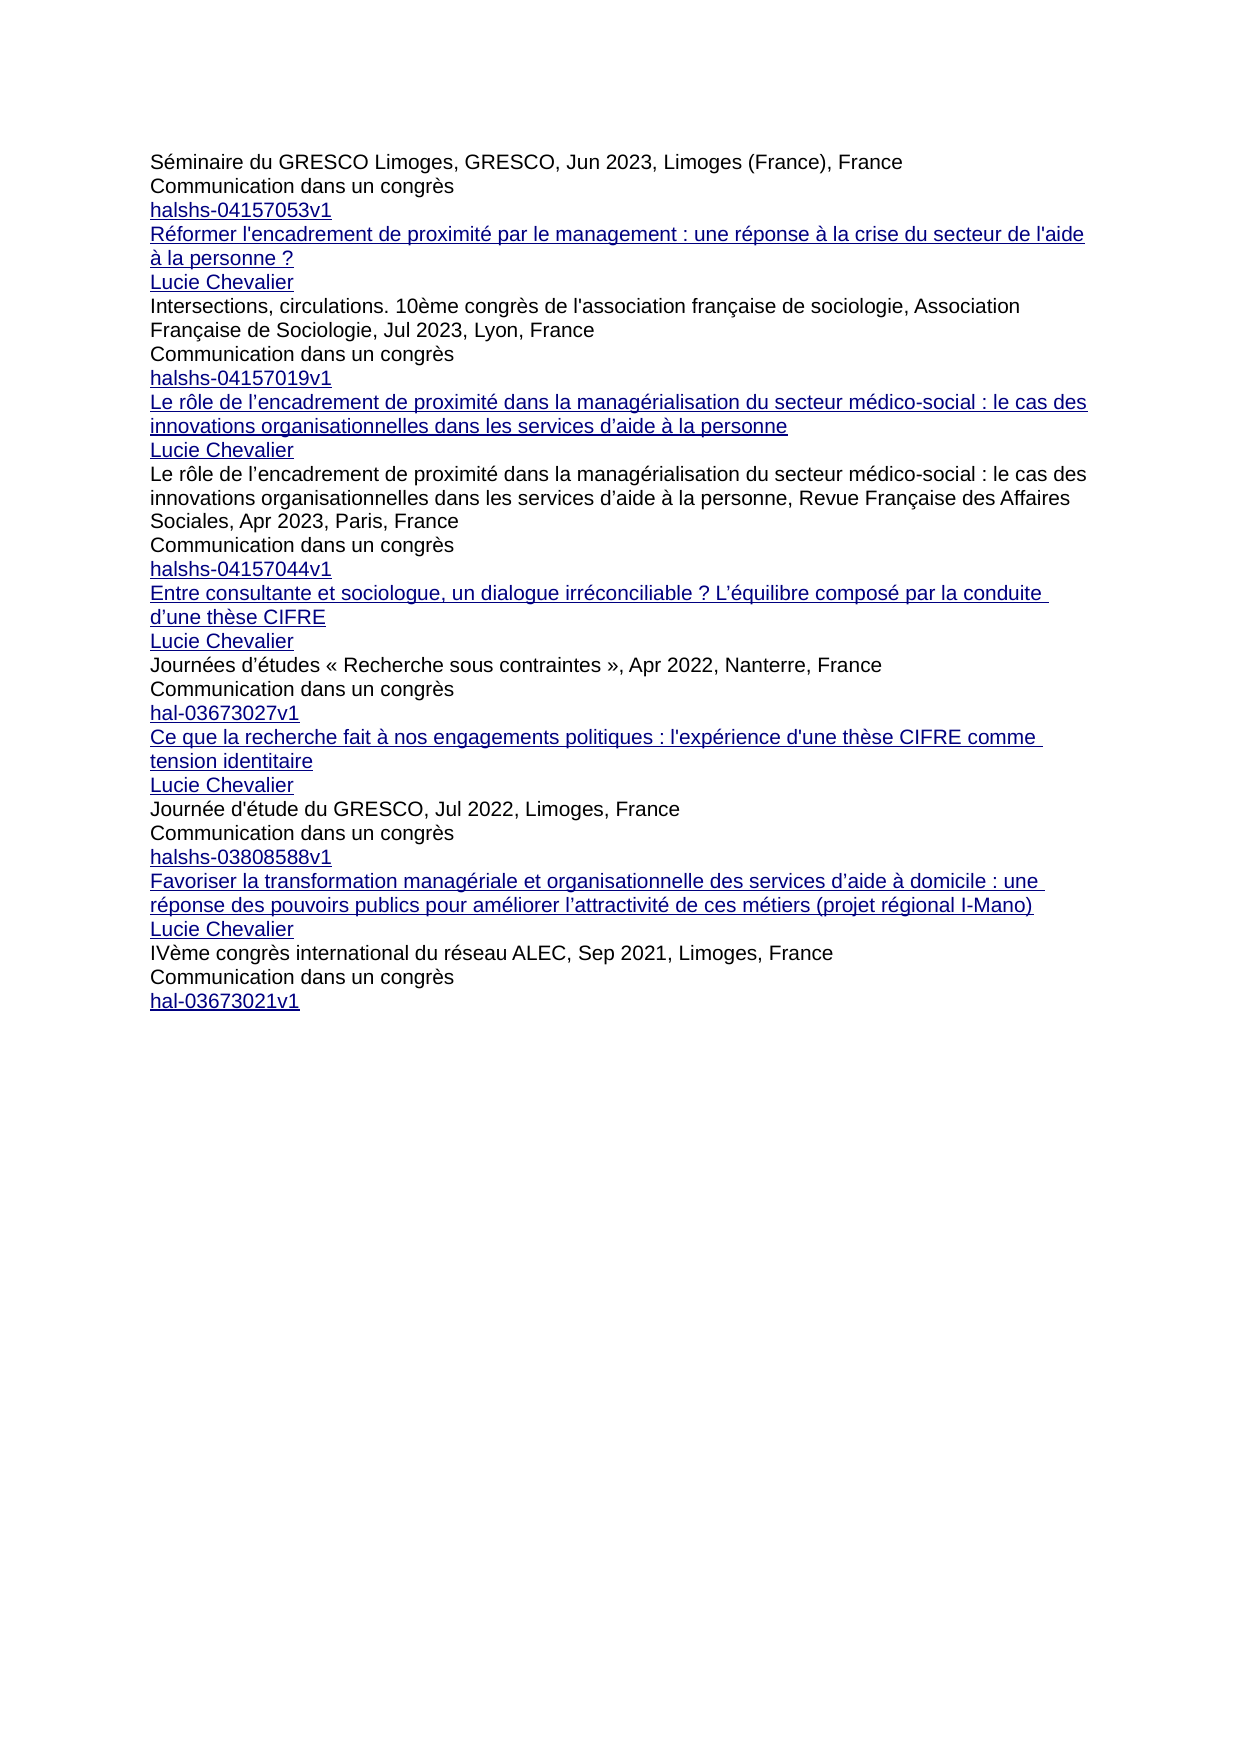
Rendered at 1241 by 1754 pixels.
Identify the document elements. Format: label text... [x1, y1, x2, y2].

table_cell Réformer l'encadrement de proximité par le management : une réponse à la crise du secteur de l'aide à la personne ? Lucie Chevalier Intersections, circulations. 10ème congrès de l'association française de sociologie, Association Française de Sociologie, Jul 2023, Lyon, France Communication dans un congrès halshs-04157019v1 [150, 222, 1090, 389]
table_cell Le rôle de l’encadrement de proximité dans la managérialisation du secteur médico-social : le cas des innovations organisationnelles dans les services d’aide à la personne Lucie Chevalier Le rôle de l’encadrement de proximité dans la managérialisation du secteur médico-social : le cas des innovations organisationnelles dans les services d’aide à la personne, Revue Française des Affaires Sociales, Apr 2023, Paris, France Communication dans un congrès halshs-04157044v1 [150, 390, 1090, 581]
table_cell Séminaire du GRESCO Limoges, GRESCO, Jun 2023, Limoges (France), France Communication dans un congrès halshs-04157053v1 [150, 150, 1090, 222]
table_cell Favoriser la transformation managériale et organisationnelle des services d’aide à domicile : une réponse des pouvoirs publics pour améliorer l’attractivité de ces métiers (projet régional I-Mano) Lucie Chevalier IVème congrès international du réseau ALEC, Sep 2021, Limoges, France Communication dans un congrès hal-03673021v1 [150, 869, 1090, 1012]
table_cell Ce que la recherche fait à nos engagements politiques : l'expérience d'une thèse CIFRE comme tension identitaire Lucie Chevalier Journée d'étude du GRESCO, Jul 2022, Limoges, France Communication dans un congrès halshs-03808588v1 [150, 725, 1090, 869]
table_cell Entre consultante et sociologue, un dialogue irréconciliable ? L’équilibre composé par la conduite d’une thèse CIFRE Lucie Chevalier Journées d’études « Recherche sous contraintes », Apr 2022, Nanterre, France Communication dans un congrès hal-03673027v1 [150, 581, 1090, 725]
